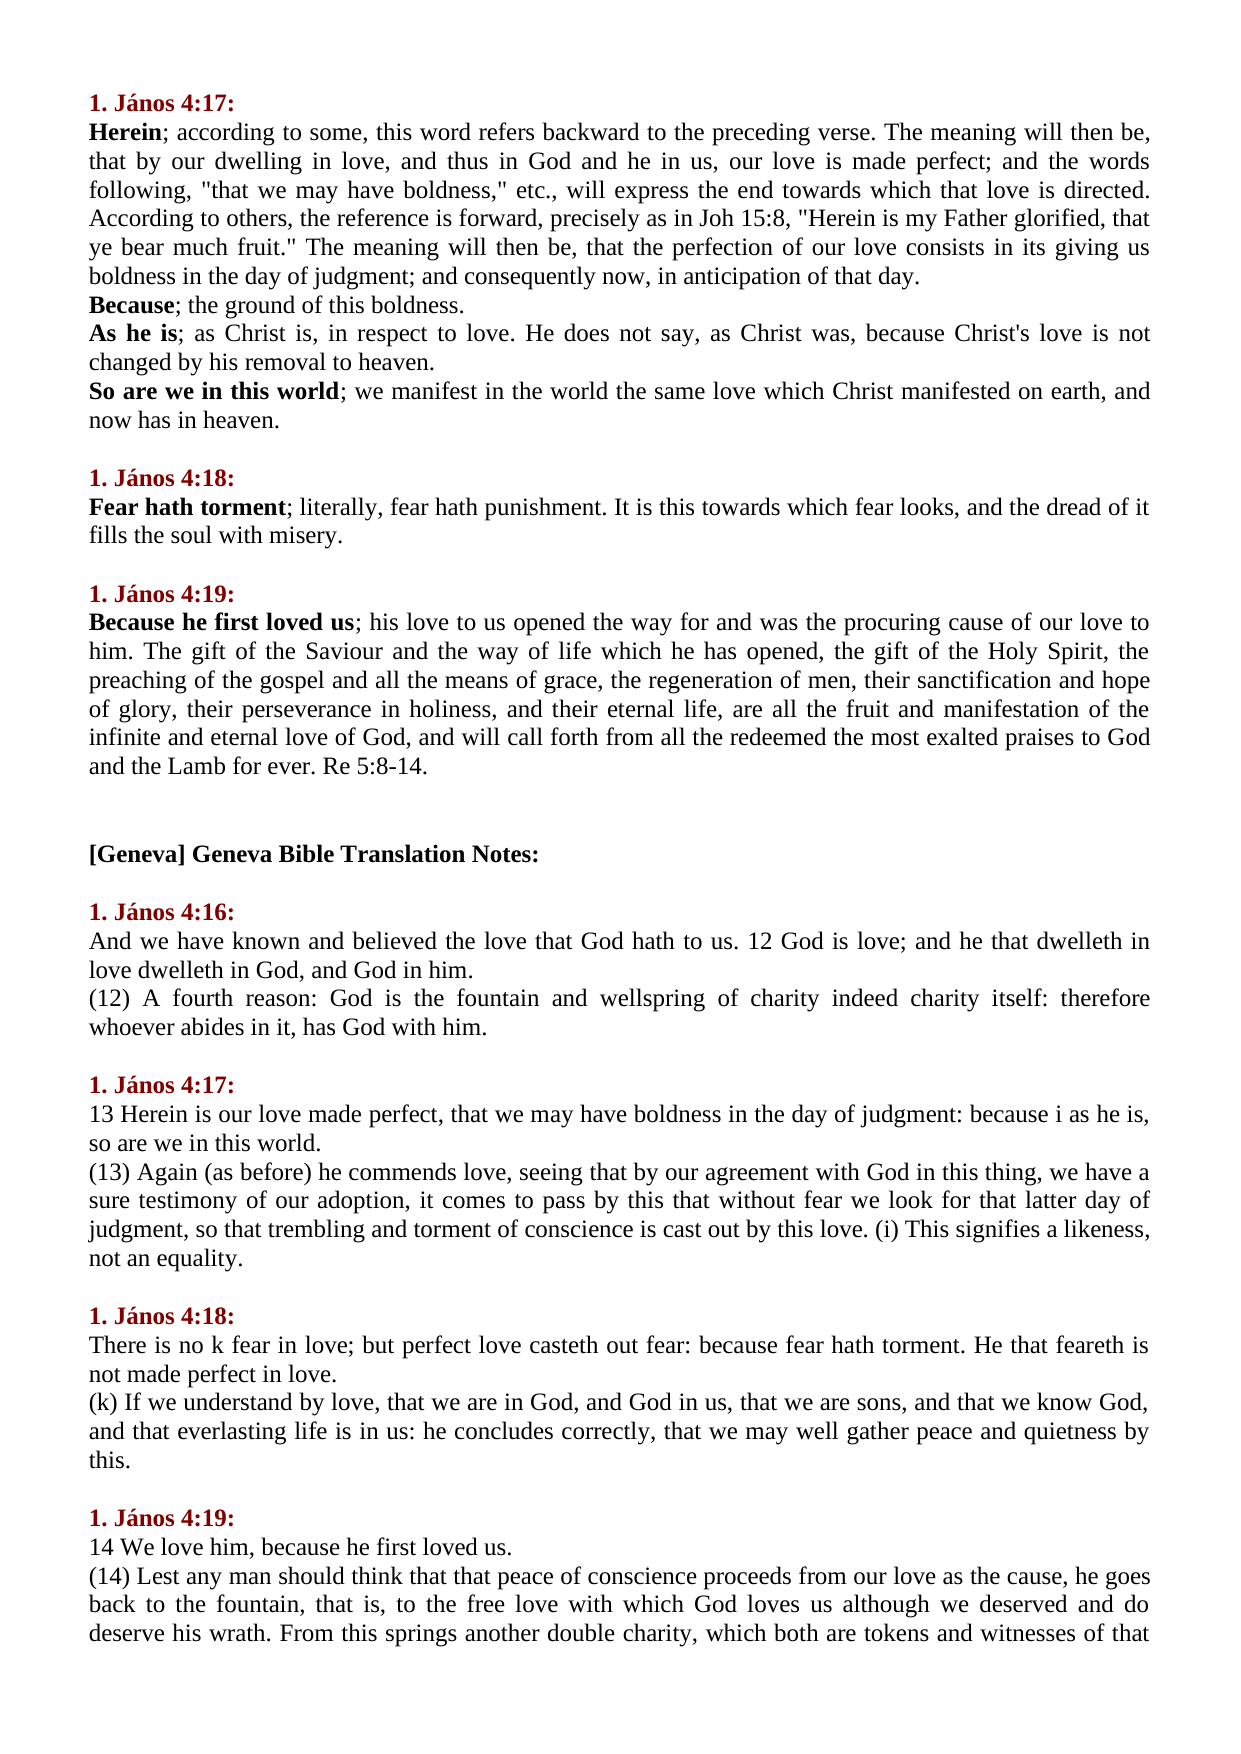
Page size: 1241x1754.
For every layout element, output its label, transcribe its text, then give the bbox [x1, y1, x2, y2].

text [Geneva] Geneva Bible Translation Notes: [88, 839, 1152, 868]
text 13 Herein is our love made perfect, that we may have boldness in the day of judgment: because i as he is, so are we in this world. (13) Again (as before) he commends love, seeing that by our agreement with God in this thing, we have a sure testimony of our adoption, it comes to pass by this that without fear we look for that latter day of judgment, so that trembling and torment of conscience is cast out by this love. (i) This signifies a likeness, not an equality. [88, 1099, 1152, 1272]
text And we have known and believed the love that God hath to us. 12 God is love; and he that dwelleth in love dwelleth in God, and God in him. (12) A fourth reason: God is the fountain and wellspring of charity indeed charity itself: therefore whoever abides in it, has God with him. [88, 926, 1152, 1041]
text 1. János 4:17: [88, 1071, 1152, 1099]
text Fear hath torment; literally, fear hath punishment. It is this towards which fear looks, and the dread of it fills the soul with misery. [88, 492, 1152, 549]
text 1. János 4:18: [88, 1301, 1152, 1330]
text Because he first loved us; his love to us opened the way for and was the procuring cause of our love to him. The gift of the Saviour and the way of life which he has opened, the gift of the Holy Spirit, the preaching of the gospel and all the means of grace, the regeneration of men, their sanctification and hope of glory, their perseverance in holiness, and their eternal life, are all the fruit and manifestation of the infinite and eternal love of God, and will call forth from all the redeemed the most exalted praises to God and the Lamb for ever. Re 5:8-14. [88, 607, 1152, 780]
text Herein; according to some, this word refers backward to the preceding verse. The meaning will then be, that by our dwelling in love, and thus in God and he in us, our love is made perfect; and the words following, "that we may have boldness," etc., will express the end towards which that love is directed. According to others, the reference is forward, precisely as in Joh 15:8, "Herein is my Father glorified, that ye bear much fruit." The meaning will then be, that the perfection of our love consists in its giving us boldness in the day of judgment; and consequently now, in anticipation of that day. Because; the ground of this boldness. As he is; as Christ is, in respect to love. He does not say, as Christ was, because Christ's love is not changed by his removal to heaven. So are we in this world; we manifest in the world the same love which Christ manifested on earth, and now has in heaven. [88, 117, 1152, 433]
text 1. János 4:16: [88, 897, 1152, 926]
text 1. János 4:17: [88, 88, 1152, 117]
text 1. János 4:18: [88, 463, 1152, 492]
text 1. János 4:19: [88, 1503, 1152, 1532]
text 14 We love him, because he first loved us. (14) Lest any man should think that that peace of conscience proceeds from our love as the cause, he goes back to the fountain, that is, to the free love with which God loves us although we deserved and do deserve his wrath. From this springs another double charity, which both are tokens and witnesses of that [88, 1532, 1152, 1647]
text There is no k fear in love; but perfect love casteth out fear: because fear hath torment. He that feareth is not made perfect in love. (k) If we understand by love, that we are in God, and God in us, that we are sons, and that we know God, and that everlasting life is in us: he concludes correctly, that we may well gather peace and quietness by this. [88, 1330, 1152, 1474]
text 1. János 4:19: [88, 579, 1152, 607]
